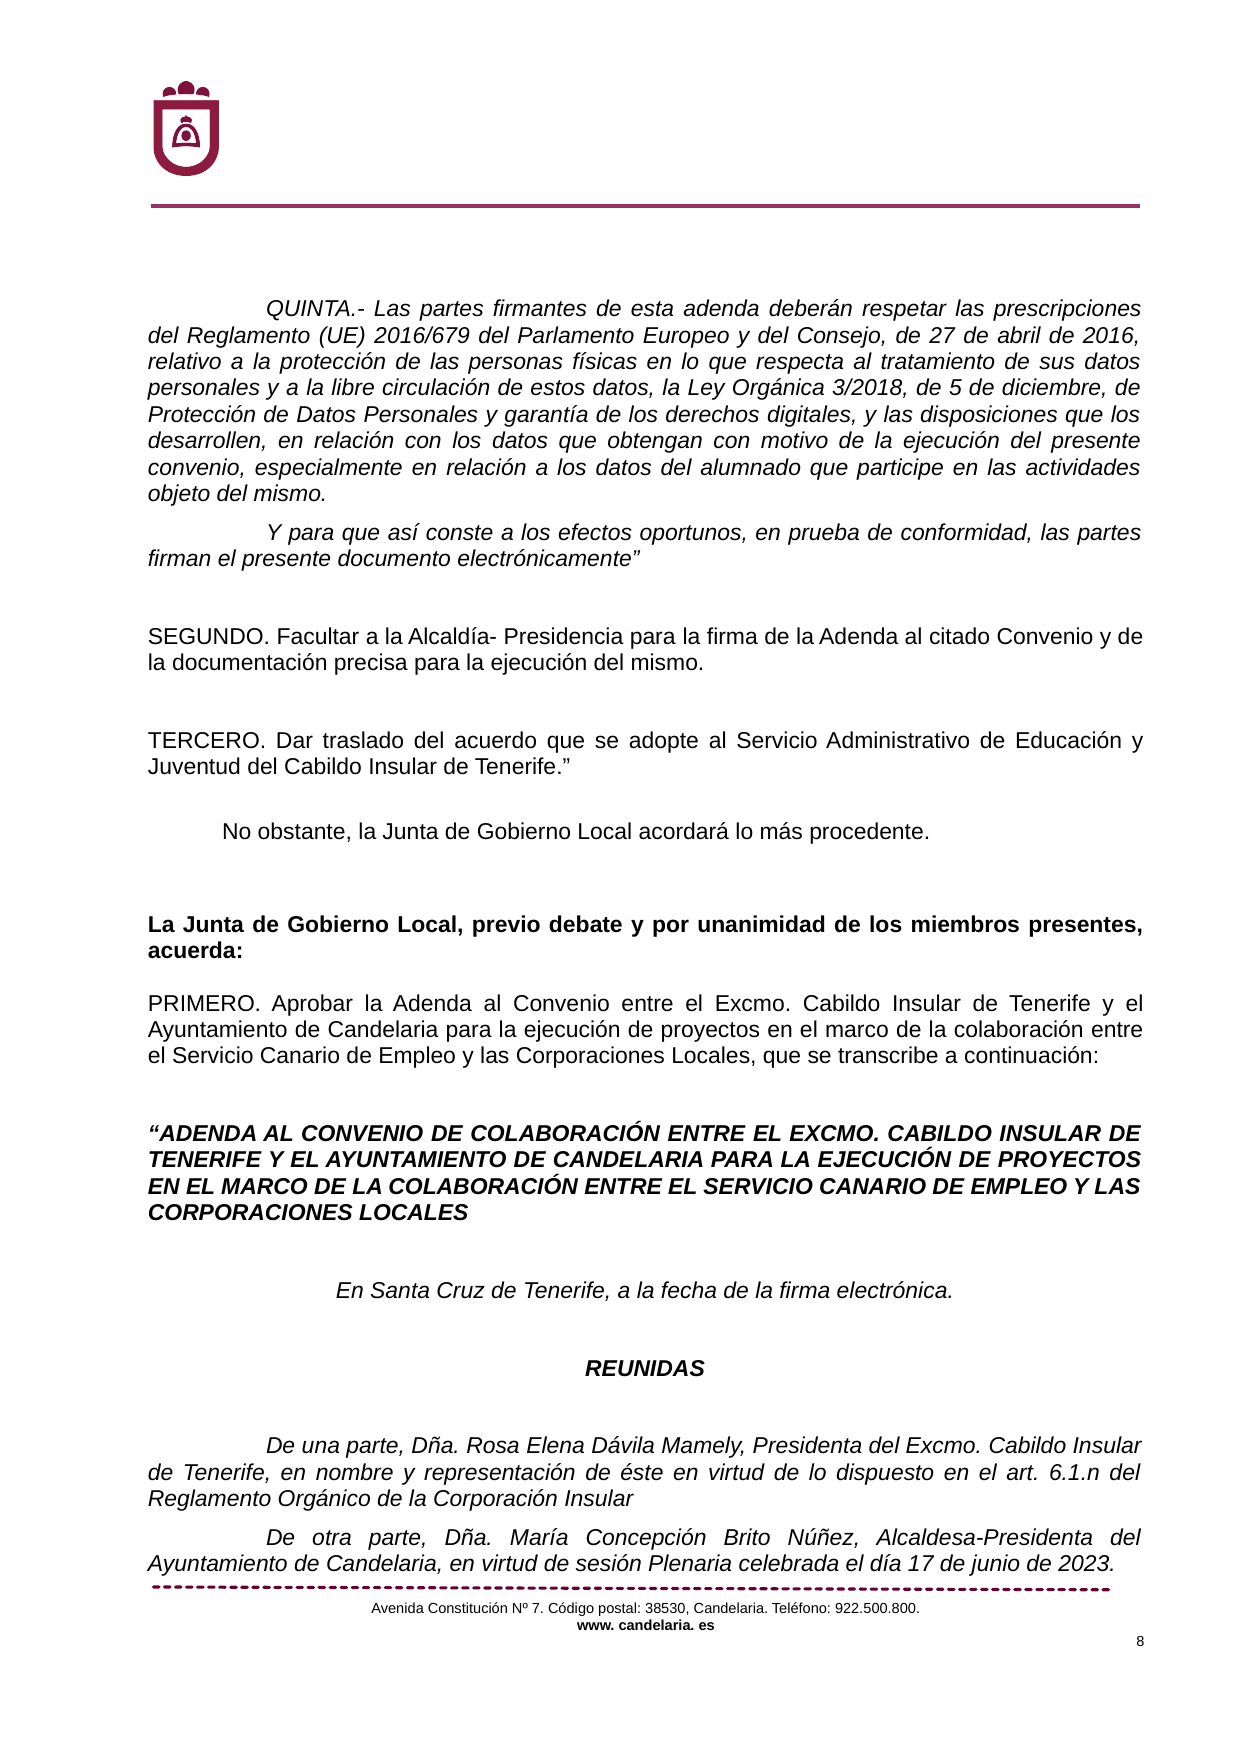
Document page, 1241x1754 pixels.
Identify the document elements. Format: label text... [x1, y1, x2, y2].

text SEGUNDO. Facultar a la Alcaldía- Presidencia para la firma de la Adenda al citado Convenio y de la documentación precisa para la ejecución del mismo. [148, 623, 1144, 675]
text De otra parte, Dña. María Concepción Brito Núñez, Alcaldesa-Presidenta del Ayuntamiento de Candelaria, en virtud de sesión Plenaria celebrada el día 17 de junio de 2023. [148, 1524, 1144, 1577]
text TERCERO. Dar traslado del acuerdo que se adopte al Servicio Administrativo de Educación y Juventud del Cabildo Insular de Tenerife.” [148, 727, 1144, 779]
text De una parte, Dña. Rosa Elena Dávila Mamely, Presidenta del Excmo. Cabildo Insular de Tenerife, en nombre y representación de éste en virtud de lo dispuesto en el art. 6.1.n del Reglamento Orgánico de la Corporación Insular [148, 1432, 1144, 1511]
text “ADENDA AL CONVENIO DE COLABORACIÓN ENTRE EL EXCMO. CABILDO INSULAR DE TENERIFE Y EL AYUNTAMIENTO DE CANDELARIA PARA LA EJECUCIÓN DE PROYECTOS EN EL MARCO DE LA COLABORACIÓN ENTRE EL SERVICIO CANARIO DE EMPLEO Y LAS CORPORACIONES LOCALES [148, 1120, 1144, 1226]
text Y para que así conste a los efectos oportunos, en prueba de conformidad, las partes firman el presente documento electrónicamente” [148, 519, 1144, 571]
text No obstante, la Junta de Gobierno Local acordará lo más procedente. [149, 818, 1133, 845]
text En Santa Cruz de Tenerife, a la fecha de la firma electrónica. [148, 1277, 1144, 1303]
text PRIMERO. Aprobar la Adenda al Convenio entre el Excmo. Cabildo Insular de Tenerife y el Ayuntamiento de Candelaria para la ejecución de proyectos en el marco de la colaboración entre el Servicio Canario de Empleo y las Corporaciones Locales, que se transcribe a continuación: [148, 990, 1144, 1069]
text REUNIDAS [148, 1354, 1144, 1381]
text La Junta de Gobierno Local, previo debate y por unanimidad de los miembros presentes, acuerda: [148, 911, 1144, 963]
text QUINTA.- Las partes firmantes de esta adenda deberán respetar las prescripciones del Reglamento (UE) 2016/679 del Parlamento Europeo y del Consejo, de 27 de abril de 2016, relativo a la protección de las personas físicas en lo que respecta al tratamiento de sus datos personales y a la libre circulación de estos datos, la Ley Orgánica 3/2018, de 5 de diciembre, de Protección de Datos Personales y garantía de los derechos digitales, y las disposiciones que los desarrollen, en relación con los datos que obtengan con motivo de la ejecución del presente convenio, especialmente en relación a los datos del alumnado que participe en las actividades objeto del mismo. [148, 295, 1144, 506]
